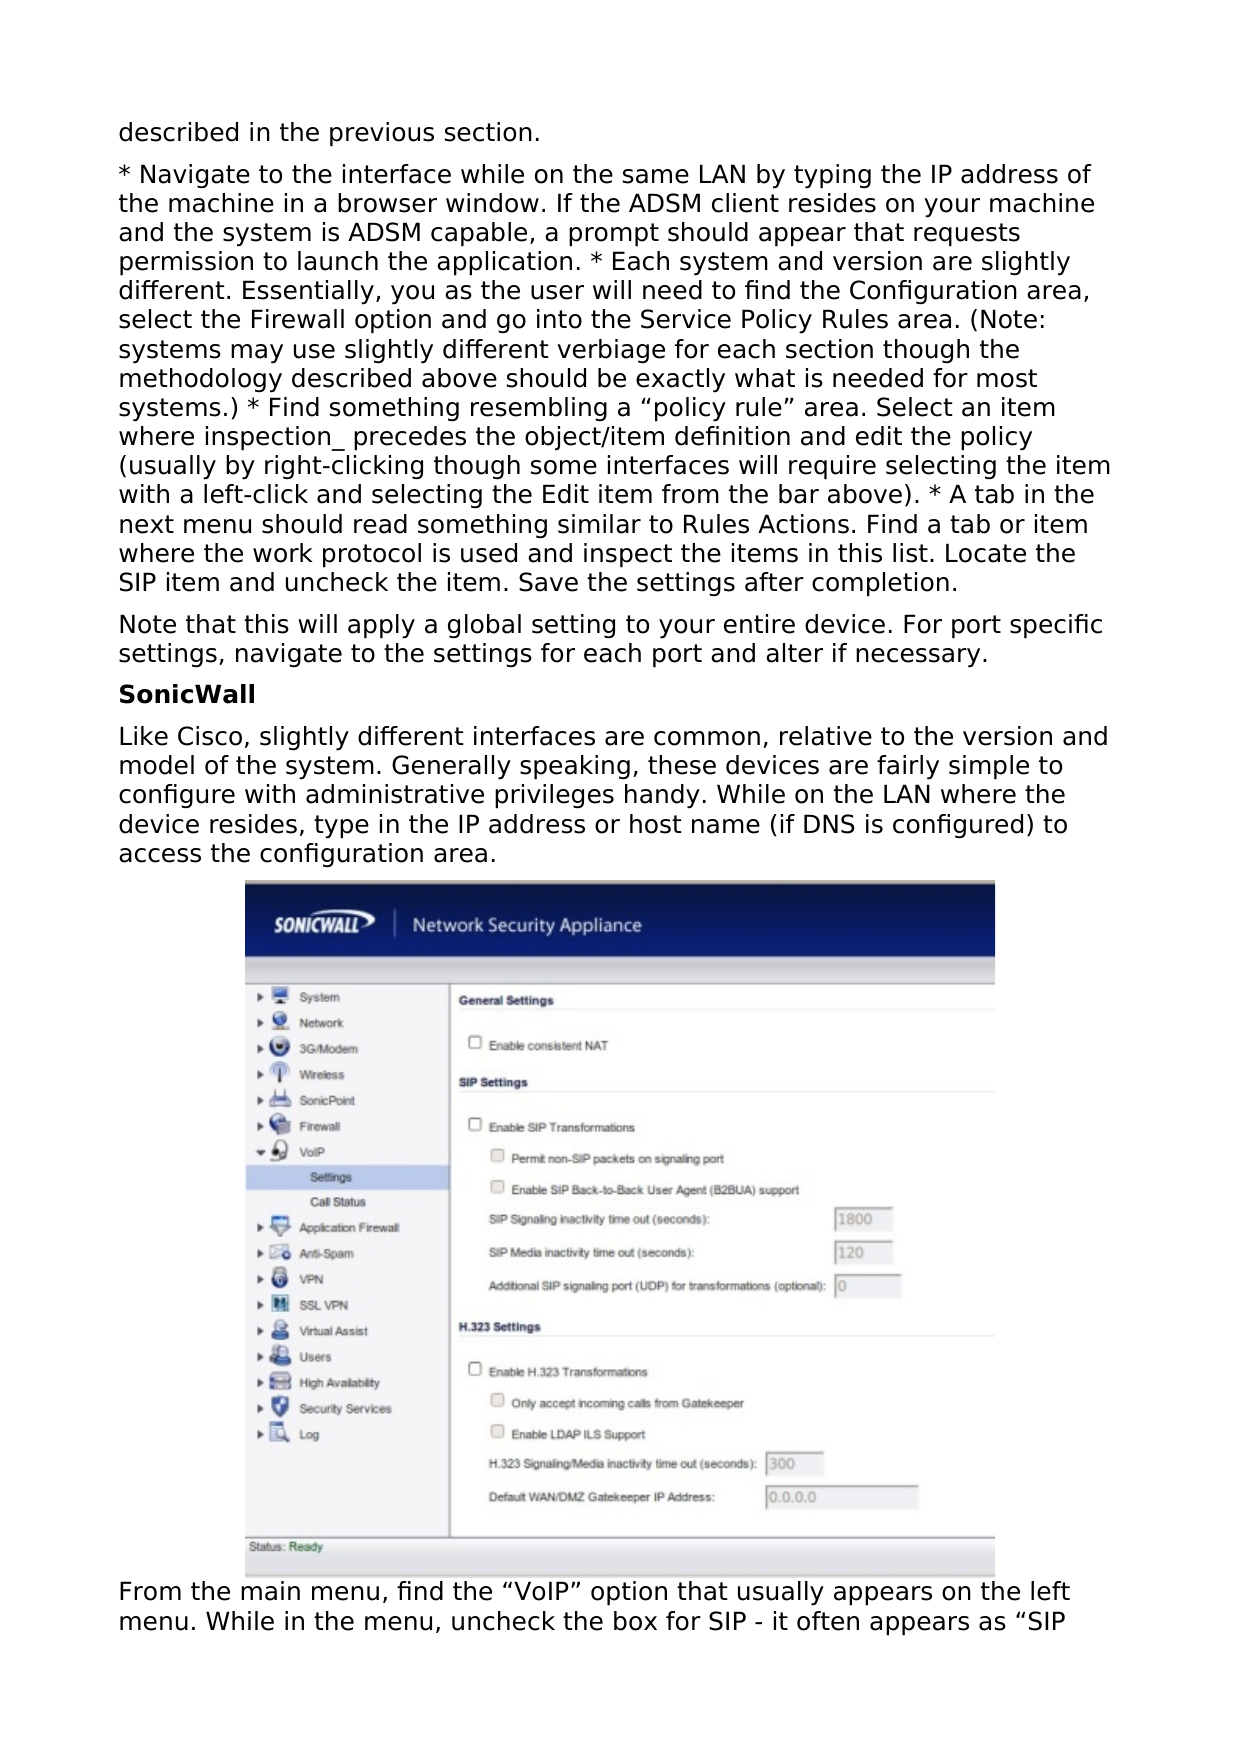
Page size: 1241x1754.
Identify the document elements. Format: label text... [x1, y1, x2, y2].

picture [245, 880, 995, 1578]
text * Navigate to the interface while on the same LAN by typing the IP address of the machine in a browser window. If the ADSM client resides on your machine and the system is ADSM capable, a prompt should appear that requests permission to launch the application. * Each system and version are slightly different. Essentially, you as the user will need to find the Configuration area, select the Firewall option and go into the Service Policy Rules area. (Note: systems may use slightly different verbiage for each section though the methodology described above should be exactly what is needed for most systems.) * Find something resembling a “policy rule” area. Select an item where inspection_ precedes the object/item definition and edit the policy (usually by right-clicking though some interfaces will require selecting the item with a left-click and selecting the Edit item from the bar above). * A tab in the next menu should read something similar to Rules Actions. Find a tab or item where the work protocol is used and inspect the items in this list. Locate the SIP item and uncheck the item. Save the settings after completion. [118, 160, 1122, 597]
text described in the previous section. [118, 118, 1122, 147]
text SonicWall [118, 681, 1122, 710]
text Like Cisco, slightly different interfaces are common, relative to the version and model of the system. Generally speaking, these devices are fairly simple to configure with administrative privileges handy. While on the LAN where the device resides, type in the IP address or host name (if DNS is configured) to access the configuration area. [118, 722, 1122, 868]
text Note that this will apply a global setting to your entire device. For port specific settings, navigate to the settings for each port and alter if necessary. [118, 610, 1122, 668]
text From the main menu, find the “VoIP” option that usually appears on the left menu. While in the menu, uncheck the box for SIP - it often appears as “SIP [118, 881, 1122, 1636]
